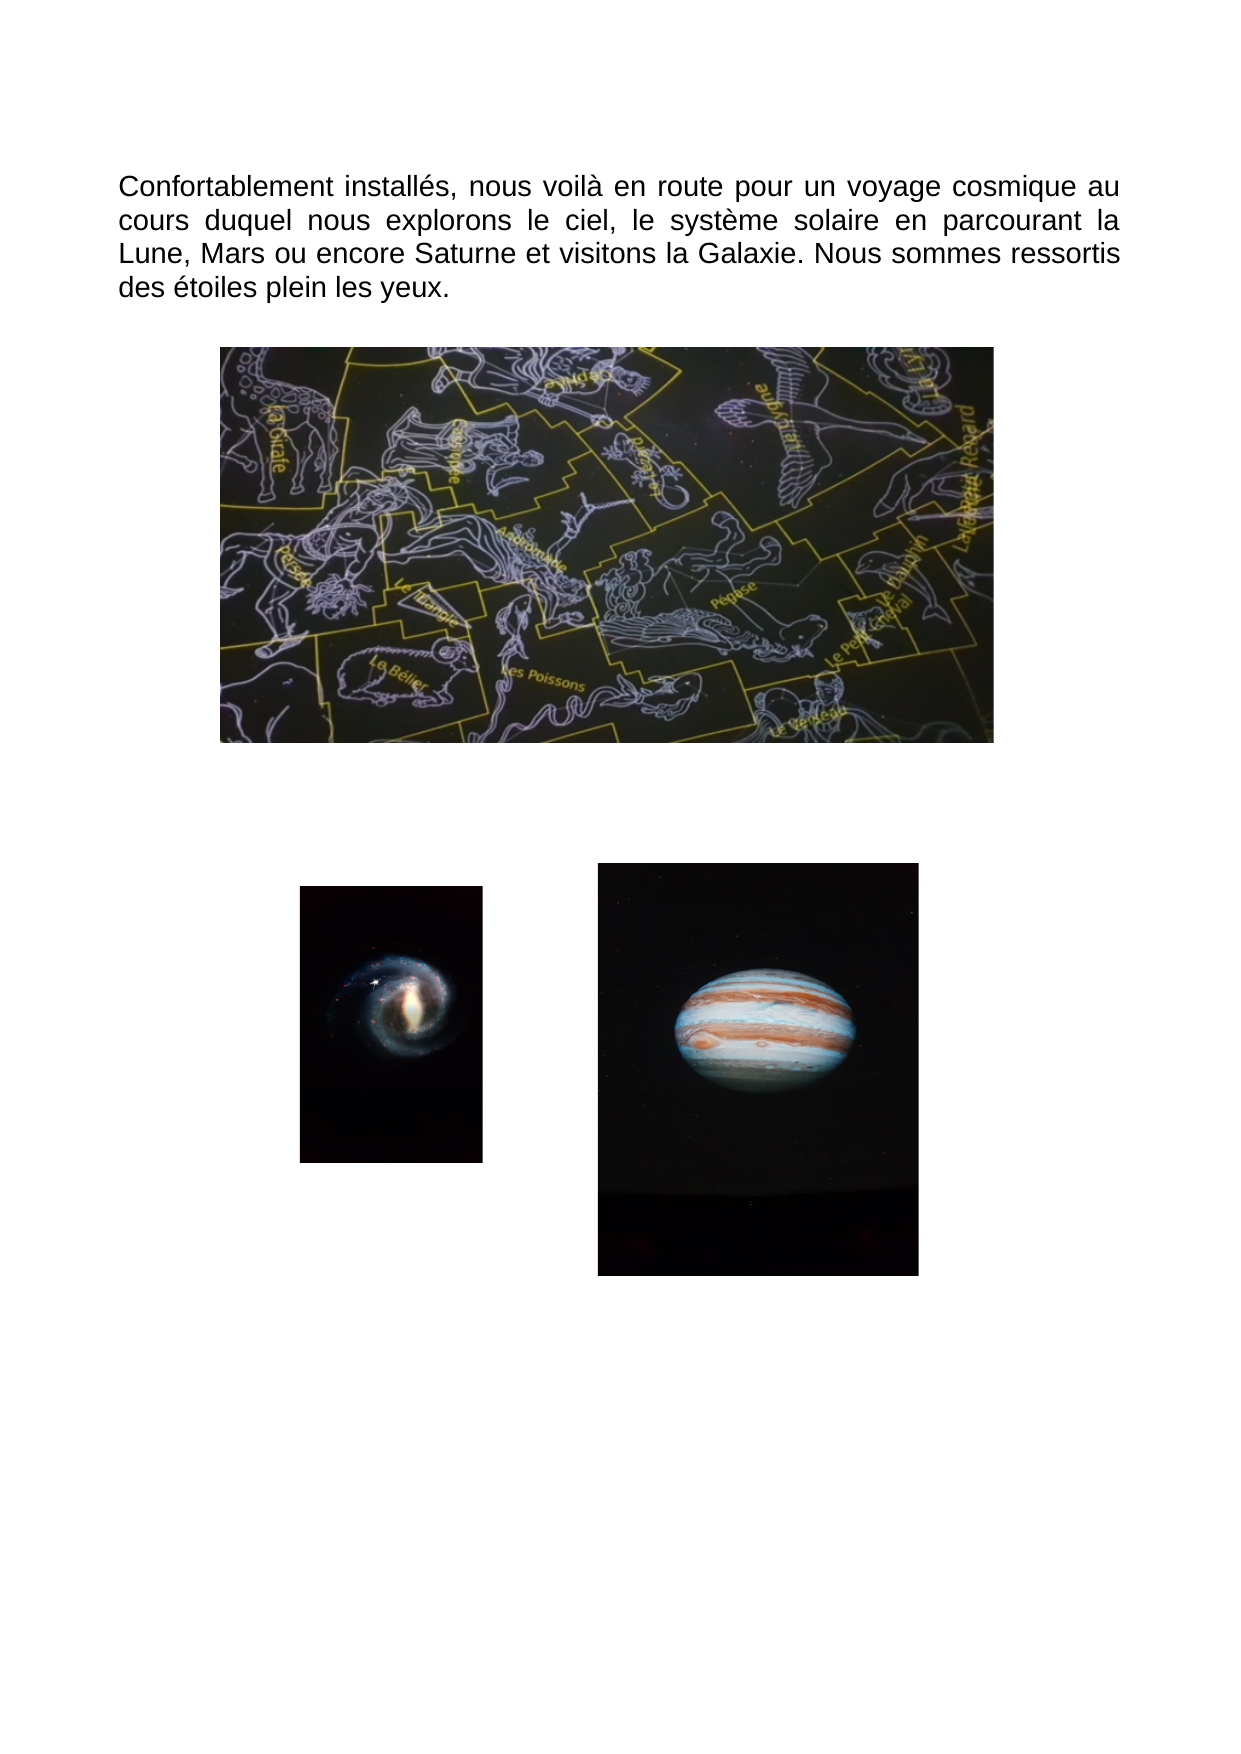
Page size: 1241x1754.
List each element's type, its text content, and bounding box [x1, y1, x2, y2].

text Confortablement installés, nous voilà en route pour un voyage cosmique au cours duquel nous explorons le ciel, le système solaire en parcourant la Lune, Mars ou encore Saturne et visitons la Galaxie. Nous sommes ressortis des étoiles plein les yeux. [118, 169, 1122, 303]
